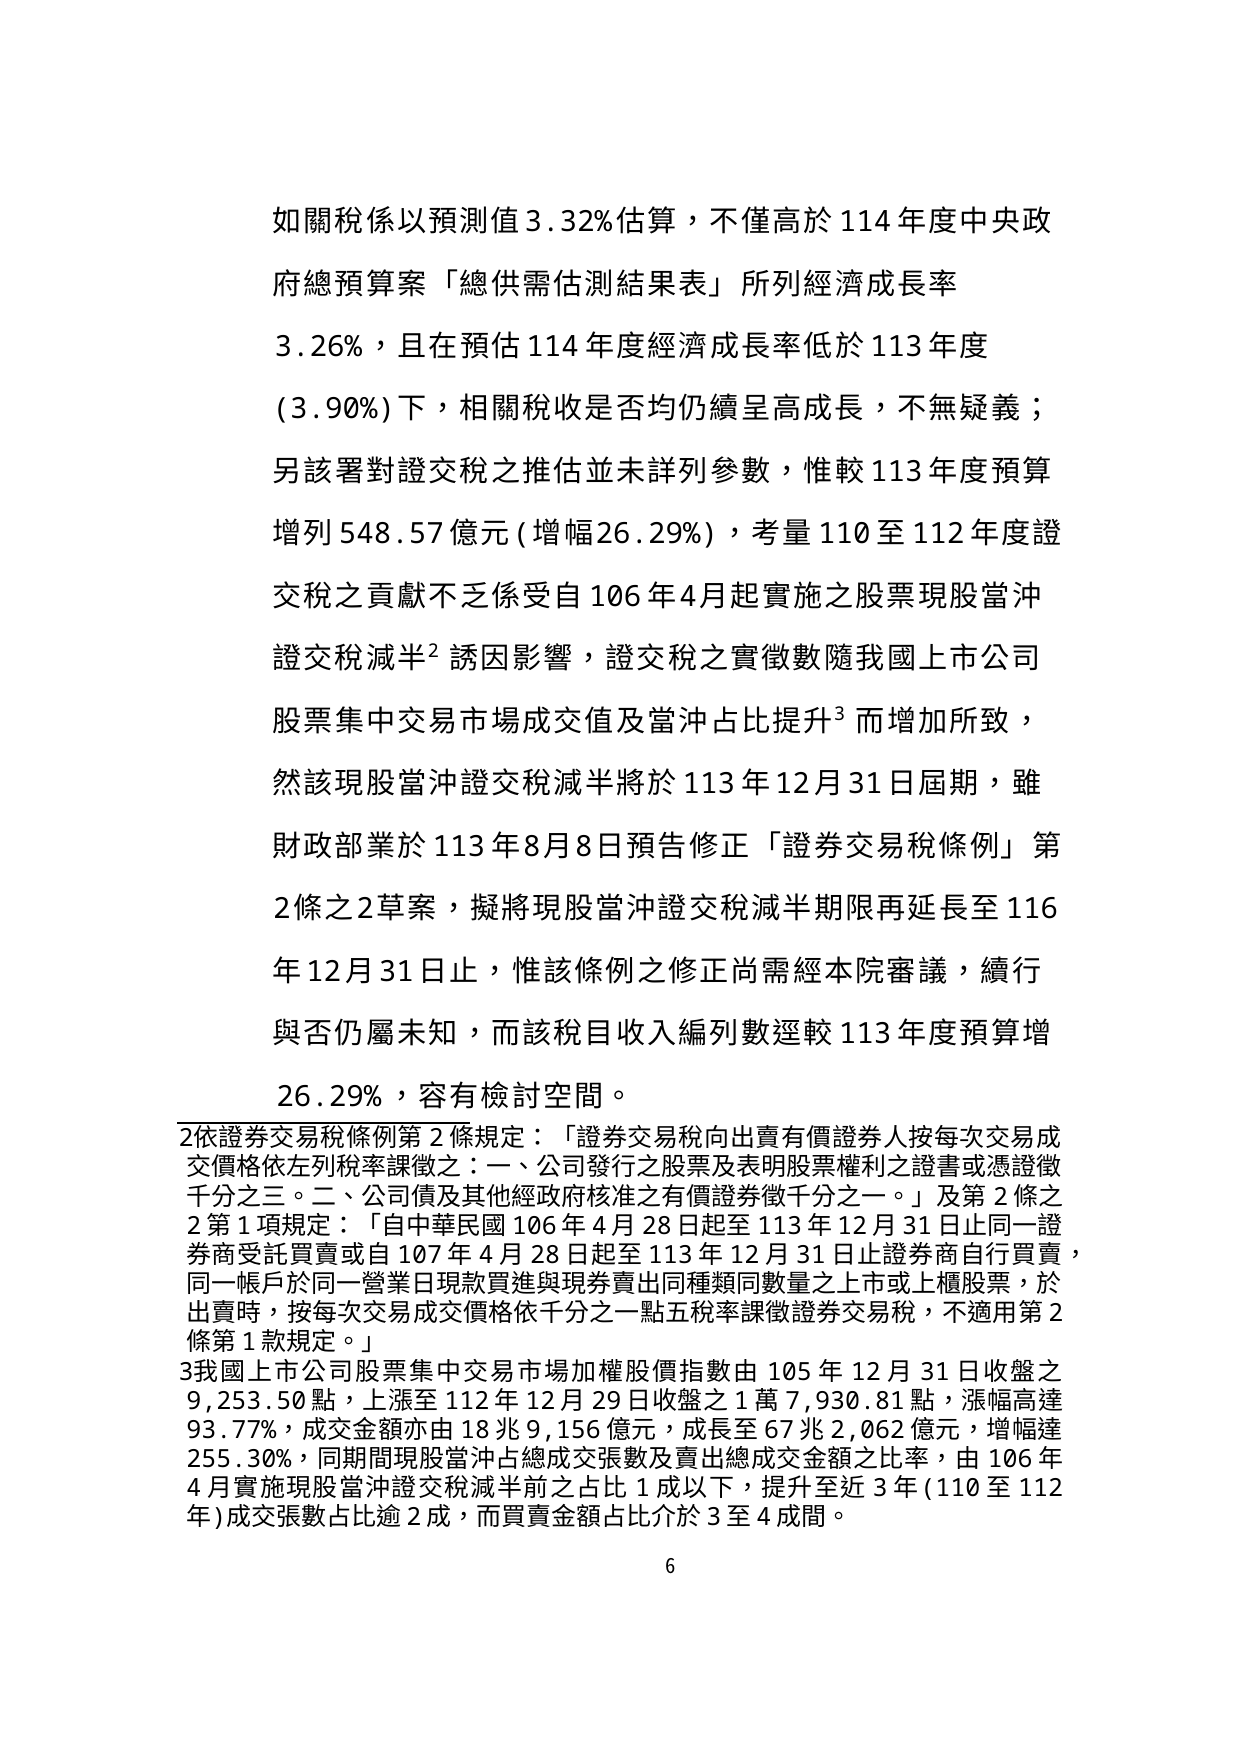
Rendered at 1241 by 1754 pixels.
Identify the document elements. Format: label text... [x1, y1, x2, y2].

text 依證券交易稅條例第2條規定：「證券交易稅向出賣有價證券人按每次交易成交價格依左列稅率課徵之：一、公司發行之股票及表明股票權利之證書或憑證徵千分之三。二、公司債及其他經政府核准之有價證券徵千分之一。」及第2條之2第1項規定：「自中華民國106年4月28日起至113年12月31日止同一證券商受託買賣或自107年4月28日起至113年12月31日止證券商自行買賣，同一帳戶於同一營業日現款買進與現券賣出同種類同數量之上市或上櫃股票，於出賣時，按每次交易成交價格依千分之一點五稅率課徵證券交易稅，不適用第2條第1款規定。」 [178, 1123, 1063, 1357]
text 如關稅係以預測值3.32%估算，不僅高於114年度中央政府總預算案「總供需估測結果表」所列經濟成長率3.26%，且在預估114年度經濟成長率低於113年度(3.90%)下，相關稅收是否均仍續呈高成長，不無疑義；另該署對證交稅之推估並未詳列參數，惟較113年度預算增列548.57億元(增幅26.29%)，考量110至112年度證交稅之貢獻不乏係受自106年4月起實施之股票現股當沖證交稅減半誘因影響，證交稅之實徵數隨我國上市公司股票集中交易市場成交值及當沖占比提升而增加所致，然該現股當沖證交稅減半將於113年12月31日屆期，雖財政部業於113年8月8日預告修正「證券交易稅條例」第2條之2草案，擬將現股當沖證交稅減半期限再延長至116年12月31日止，惟該條例之修正尚需經本院審議，續行與否仍屬未知，而該稅目收入編列數逕較113年度預算增26.29%，容有檢討空間。 [266, 177, 1063, 1115]
text 我國上市公司股票集中交易市場加權股價指數由105年12月31日收盤之9,253.50點，上漲至112年12月29日收盤之1萬7,930.81點，漲幅高達93.77%，成交金額亦由18兆9,156億元，成長至67兆2,062億元，增幅達255.30%，同期間現股當沖占總成交張數及賣出總成交金額之比率，由106年4月實施現股當沖證交稅減半前之占比1成以下，提升至近3年(110至112年)成交張數占比逾2成，而買賣金額占比介於3至4成間。 [178, 1357, 1063, 1532]
